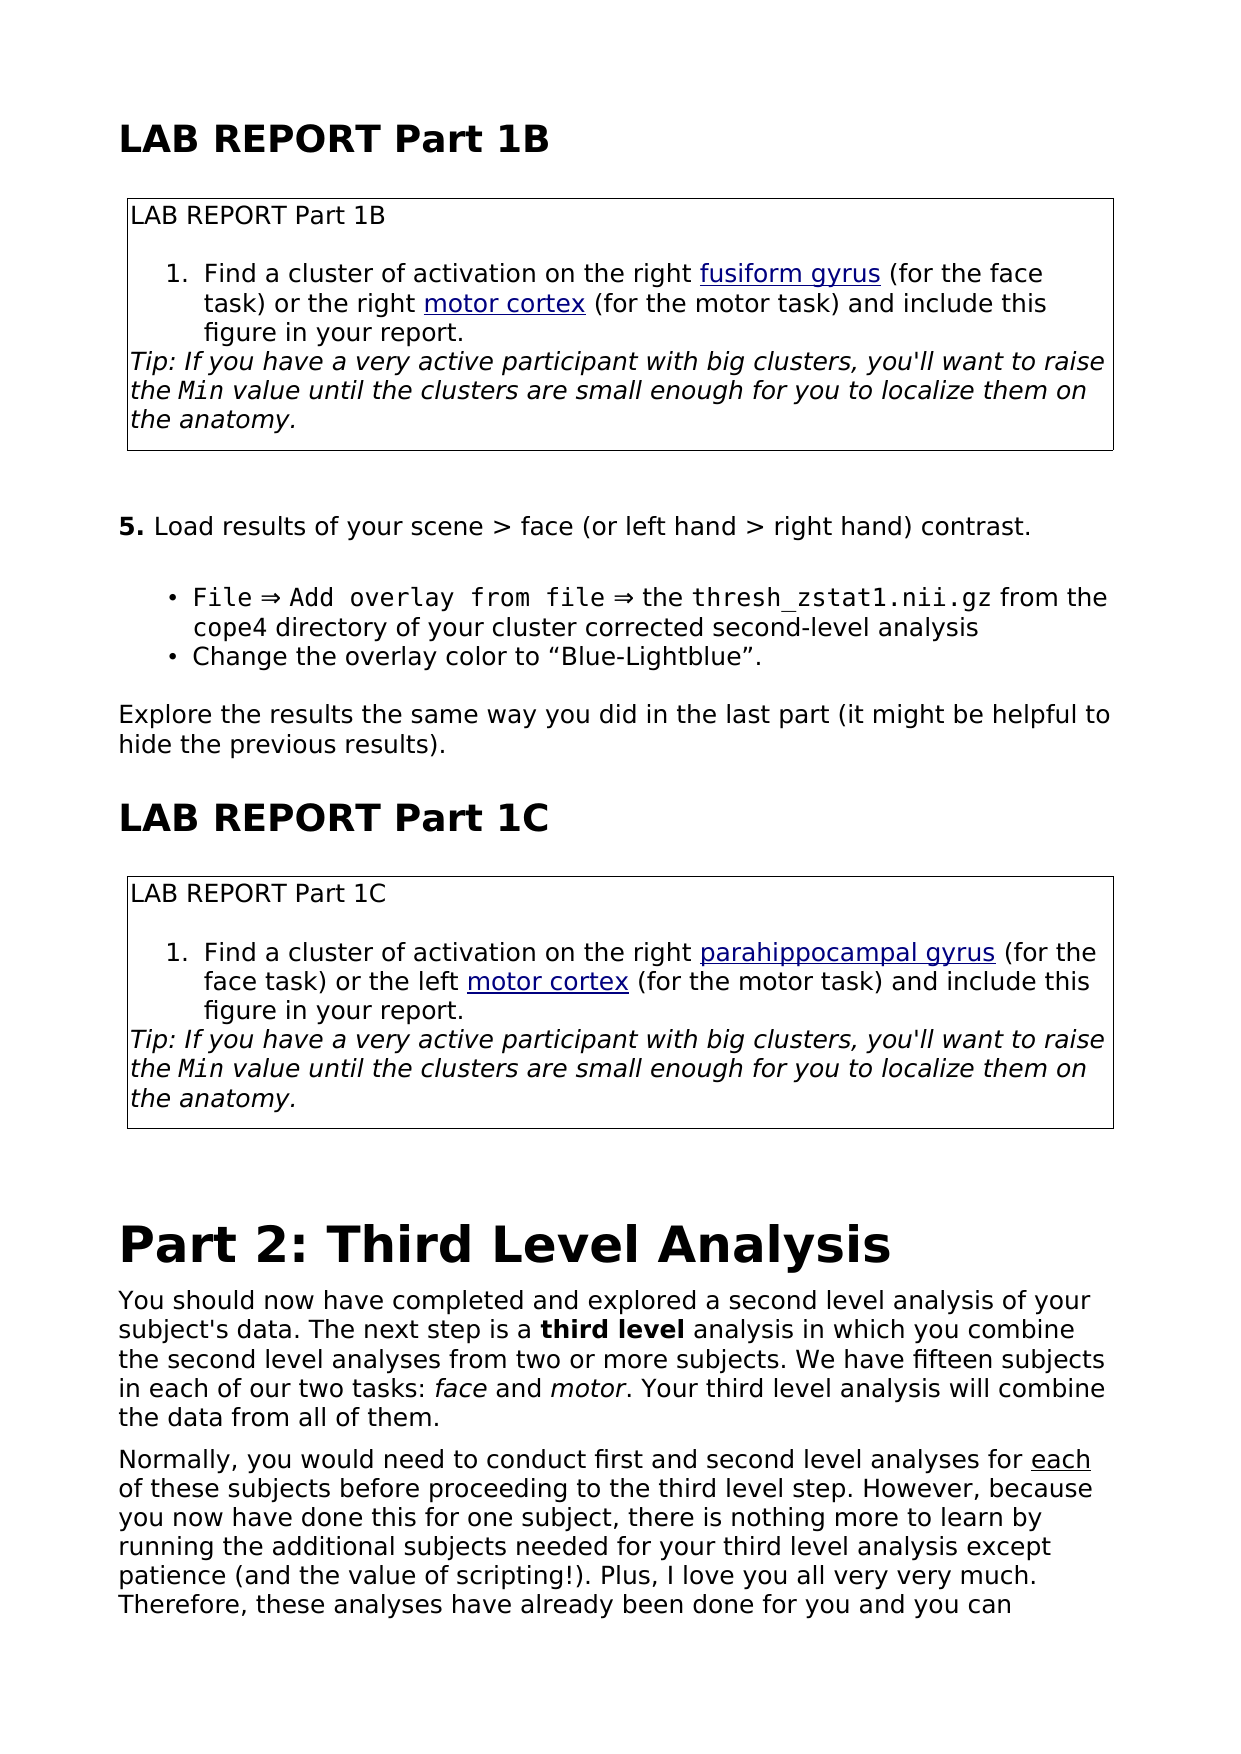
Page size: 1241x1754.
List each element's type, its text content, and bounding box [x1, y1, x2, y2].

table_header LAB REPORT Part 1C Find a cluster of activation on the right parahippocampal gyrus (for the face task) or the left motor cortex (for the motor task) and include this figure in your report. Tip: If you have a very active participant with big clusters, you'll want to raise the Min value until the clusters are small enough for you to localize them on the anatomy. [128, 877, 1113, 1128]
text You should now have completed and explored a second level analysis of your subject's data. The next step is a third level analysis in which you combine the second level analyses from two or more subjects. We have fifteen subjects in each of our two tasks: face and motor. Your third level analysis will combine the data from all of them. [118, 1287, 1122, 1432]
subtitle LAB REPORT Part 1C [118, 796, 1122, 840]
text Explore the results the same way you did in the last part (it might be helpful to hide the previous results). [118, 701, 1122, 759]
subtitle Part 2: Third Level Analysis [118, 1216, 1122, 1274]
table_header LAB REPORT Part 1B Find a cluster of activation on the right fusiform gyrus (for the face task) or the right motor cortex (for the motor task) and include this figure in your report. Tip: If you have a very active participant with big clusters, you'll want to raise the Min value until the clusters are small enough for you to localize them on the anatomy. [128, 199, 1113, 450]
list Change the overlay color to “Blue-Lightblue”. [177, 642, 1122, 671]
subtitle LAB REPORT Part 1B [118, 118, 1122, 162]
text Normally, you would need to conduct first and second level analyses for each of these subjects before proceeding to the third level step. However, because you now have done this for one subject, there is nothing more to learn by running the additional subjects needed for your third level analysis except patience (and the value of scripting!). Plus, I love you all very very much. Therefore, these analyses have already been done for you and you can [118, 1445, 1122, 1620]
text 5. Load results of your scene > face (or left hand > right hand) contrast. [118, 512, 1122, 542]
list File ⇒ Add overlay from file ⇒ the thresh_zstat1.nii.gz from the cope4 directory of your cluster corrected second-level analysis [177, 584, 1122, 642]
